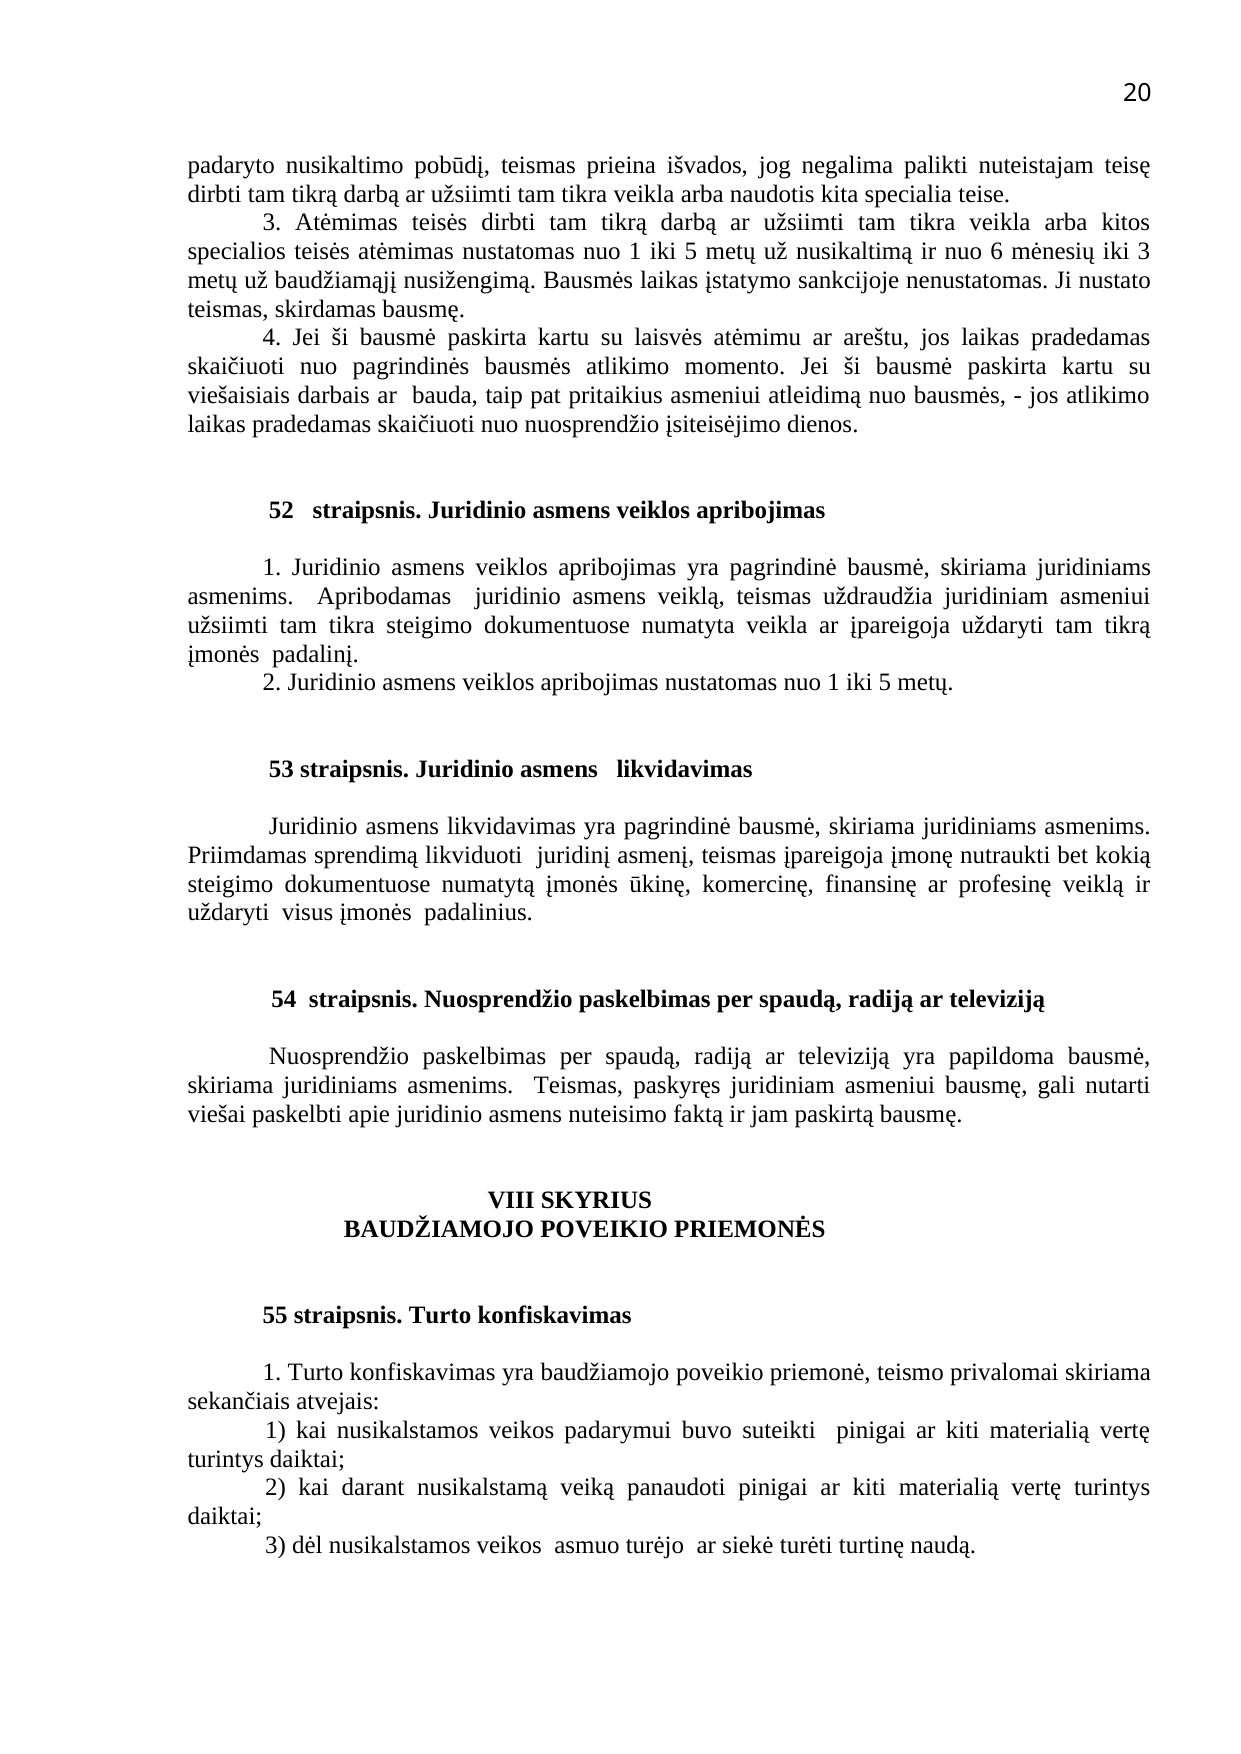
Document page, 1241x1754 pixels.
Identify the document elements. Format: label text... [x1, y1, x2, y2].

text Juridinio asmens likvidavimas yra pagrindinė bausmė, skiriama juridiniams asmenims. Priimdamas sprendimą likviduoti juridinį asmenį, teismas įpareigoja įmonę nutraukti bet kokią steigimo dokumentuose numatytą įmonės ūkinę, komercinę, finansinę ar profesinę veiklą ir uždaryti visus įmonės padalinius. [187, 811, 1152, 926]
text 53 straipsnis. Juridinio asmens likvidavimas [187, 754, 1152, 782]
text BAUDŽIAMOJO POVEIKIO PRIEMONĖS [187, 1214, 1152, 1242]
text 52 straipsnis. Juridinio asmens veiklos apribojimas [187, 495, 1152, 524]
text 54 straipsnis. Nuosprendžio paskelbimas per spaudą, radiją ar televiziją [187, 984, 1152, 1012]
text 4. Jei ši bausmė paskirta kartu su laisvės atėmimu ar areštu, jos laikas pradedamas skaičiuoti nuo pagrindinės bausmės atlikimo momento. Jei ši bausmė paskirta kartu su viešaisiais darbais ar bauda, taip pat pritaikius asmeniui atleidimą nuo bausmės, - jos atlikimo laikas pradedamas skaičiuoti nuo nuosprendžio įsiteisėjimo dienos. [187, 322, 1152, 437]
text 2. Juridinio asmens veiklos apribojimas nustatomas nuo 1 iki 5 metų. [187, 667, 1152, 696]
text padaryto nusikaltimo pobūdį, teismas prieina išvados, jog negalima palikti nuteistajam teisę dirbti tam tikrą darbą ar užsiimti tam tikra veikla arba naudotis kita specialia teise. [187, 150, 1152, 207]
text Nuosprendžio paskelbimas per spaudą, radiją ar televiziją yra papildoma bausmė, skiriama juridiniams asmenims. Teismas, paskyręs juridiniam asmeniui bausmę, gali nutarti viešai paskelbti apie juridinio asmens nuteisimo faktą ir jam paskirtą bausmę. [187, 1041, 1152, 1127]
text 3. Atėmimas teisės dirbti tam tikrą darbą ar užsiimti tam tikra veikla arba kitos specialios teisės atėmimas nustatomas nuo 1 iki 5 metų už nusikaltimą ir nuo 6 mėnesių iki 3 metų už baudžiamąjį nusižengimą. Bausmės laikas įstatymo sankcijoje nenustatomas. Ji nustato teismas, skirdamas bausmę. [187, 207, 1152, 322]
text 1. Turto konfiskavimas yra baudžiamojo poveikio priemonė, teismo privalomai skiriama sekančiais atvejais: [187, 1357, 1152, 1415]
text 1) kai nusikalstamos veikos padarymui buvo suteikti pinigai ar kiti materialią vertę turintys daiktai; [187, 1415, 1152, 1472]
text 55 straipsnis. Turto konfiskavimas [187, 1300, 1152, 1329]
text 1. Juridinio asmens veiklos apribojimas yra pagrindinė bausmė, skiriama juridiniams asmenims. Apribodamas juridinio asmens veiklą, teismas uždraudžia juridiniam asmeniui užsiimti tam tikra steigimo dokumentuose numatyta veikla ar įpareigoja uždaryti tam tikrą įmonės padalinį. [187, 552, 1152, 667]
text 2) kai darant nusikalstamą veiką panaudoti pinigai ar kiti materialią vertę turintys daiktai; [187, 1472, 1152, 1530]
text VIII SKYRIUS [187, 1185, 1152, 1214]
text 3) dėl nusikalstamos veikos asmuo turėjo ar siekė turėti turtinę naudą. [187, 1530, 1152, 1559]
